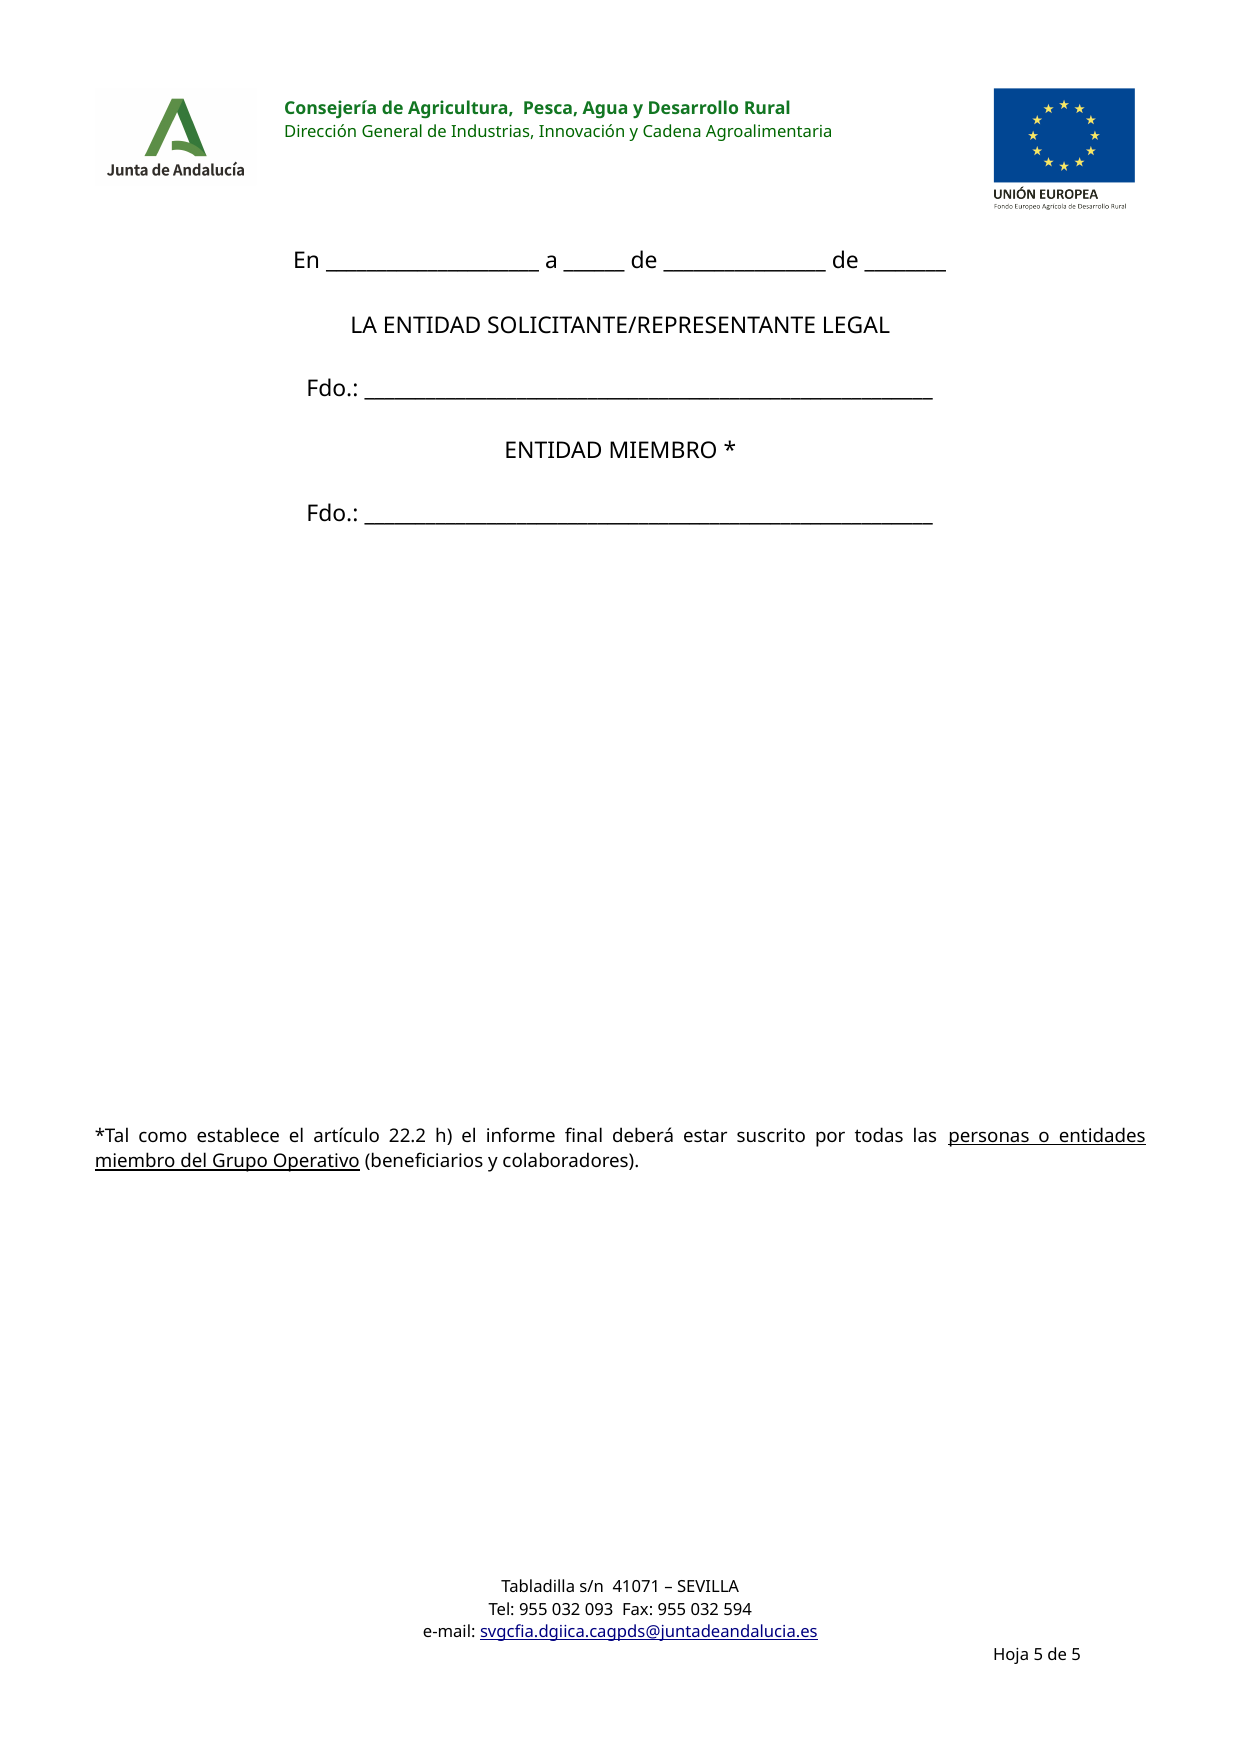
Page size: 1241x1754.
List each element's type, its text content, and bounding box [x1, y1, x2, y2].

text En _____________________ a ______ de ________________ de ________ [94, 244, 1146, 275]
text Fdo.: ________________________________________________________ [94, 497, 1146, 528]
picture [993, 88, 1135, 210]
text Fdo.: ________________________________________________________ [94, 372, 1146, 403]
text LA ENTIDAD SOLICITANTE/REPRESENTANTE LEGAL [94, 309, 1146, 341]
text ENTIDAD MIEMBRO * [94, 434, 1146, 466]
picture [94, 88, 257, 186]
text *Tal como establece el artículo 22.2 h) el informe final deberá estar suscrito por todas las personas o entidades miembro del Grupo Operativo (beneficiarios y colaboradores). [94, 1122, 1146, 1173]
